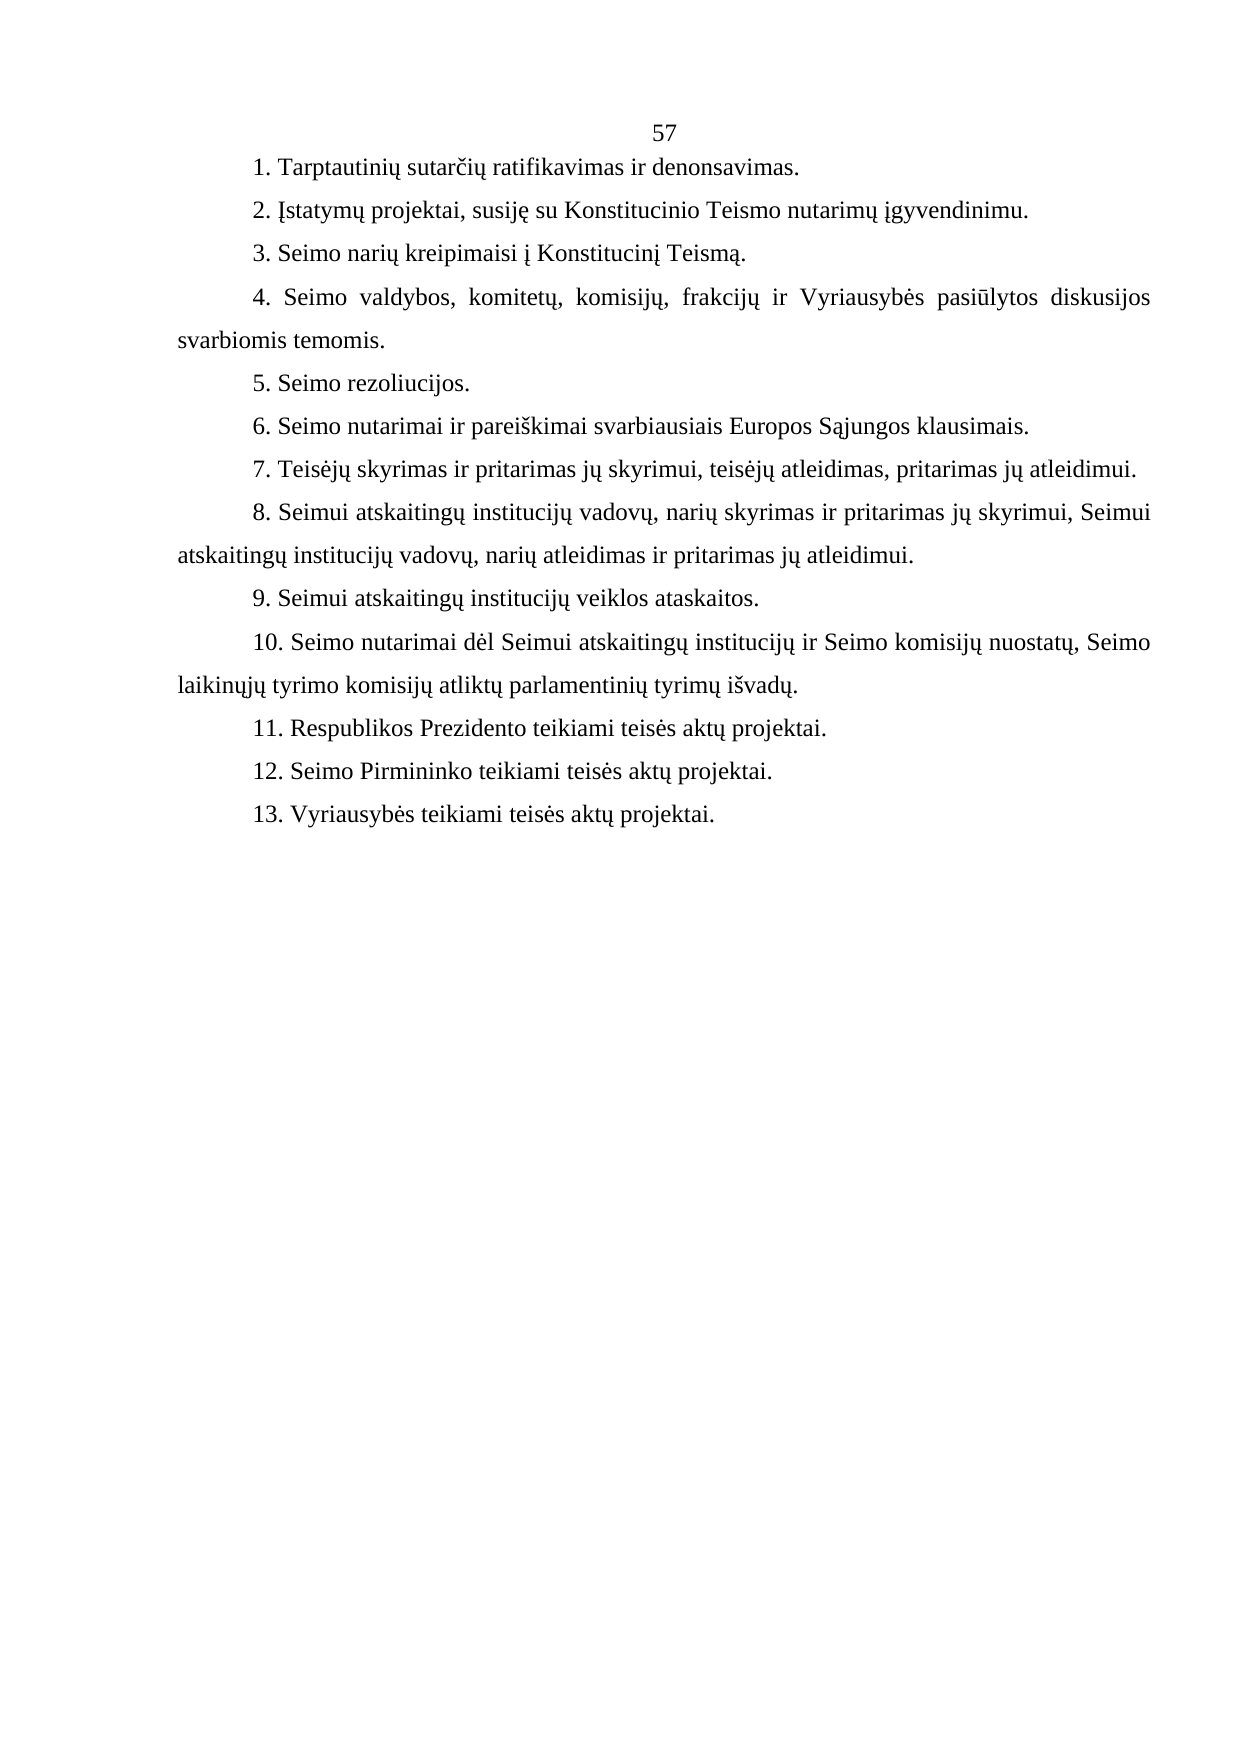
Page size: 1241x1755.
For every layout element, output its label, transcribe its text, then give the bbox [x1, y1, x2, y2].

text 12. Seimo Pirmininko teikiami teisės aktų projektai. [177, 756, 1152, 785]
text 5. Seimo rezoliucijos. [177, 368, 1152, 397]
text 8. Seimui atskaitingų institucijų vadovų, narių skyrimas ir pritarimas jų skyrimui, Seimui atskaitingų institucijų vadovų, narių atleidimas ir pritarimas jų atleidimui. [177, 497, 1152, 569]
text 4. Seimo valdybos, komitetų, komisijų, frakcijų ir Vyriausybės pasiūlytos diskusijos svarbiomis temomis. [177, 282, 1152, 353]
text 7. Teisėjų skyrimas ir pritarimas jų skyrimui, teisėjų atleidimas, pritarimas jų atleidimui. [177, 454, 1152, 483]
text 2. Įstatymų projektai, susiję su Konstitucinio Teismo nutarimų įgyvendinimu. [177, 195, 1152, 224]
text 13. Vyriausybės teikiami teisės aktų projektai. [177, 799, 1152, 828]
text 10. Seimo nutarimai dėl Seimui atskaitingų institucijų ir Seimo komisijų nuostatų, Seimo laikinųjų tyrimo komisijų atliktų parlamentinių tyrimų išvadų. [177, 627, 1152, 698]
text 1. Tarptautinių sutarčių ratifikavimas ir denonsavimas. [177, 152, 1152, 181]
text 9. Seimui atskaitingų institucijų veiklos ataskaitos. [177, 583, 1152, 612]
text 11. Respublikos Prezidento teikiami teisės aktų projektai. [177, 713, 1152, 742]
text 3. Seimo narių kreipimaisi į Konstitucinį Teismą. [177, 238, 1152, 267]
text 6. Seimo nutarimai ir pareiškimai svarbiausiais Europos Sąjungos klausimais. [177, 411, 1152, 440]
